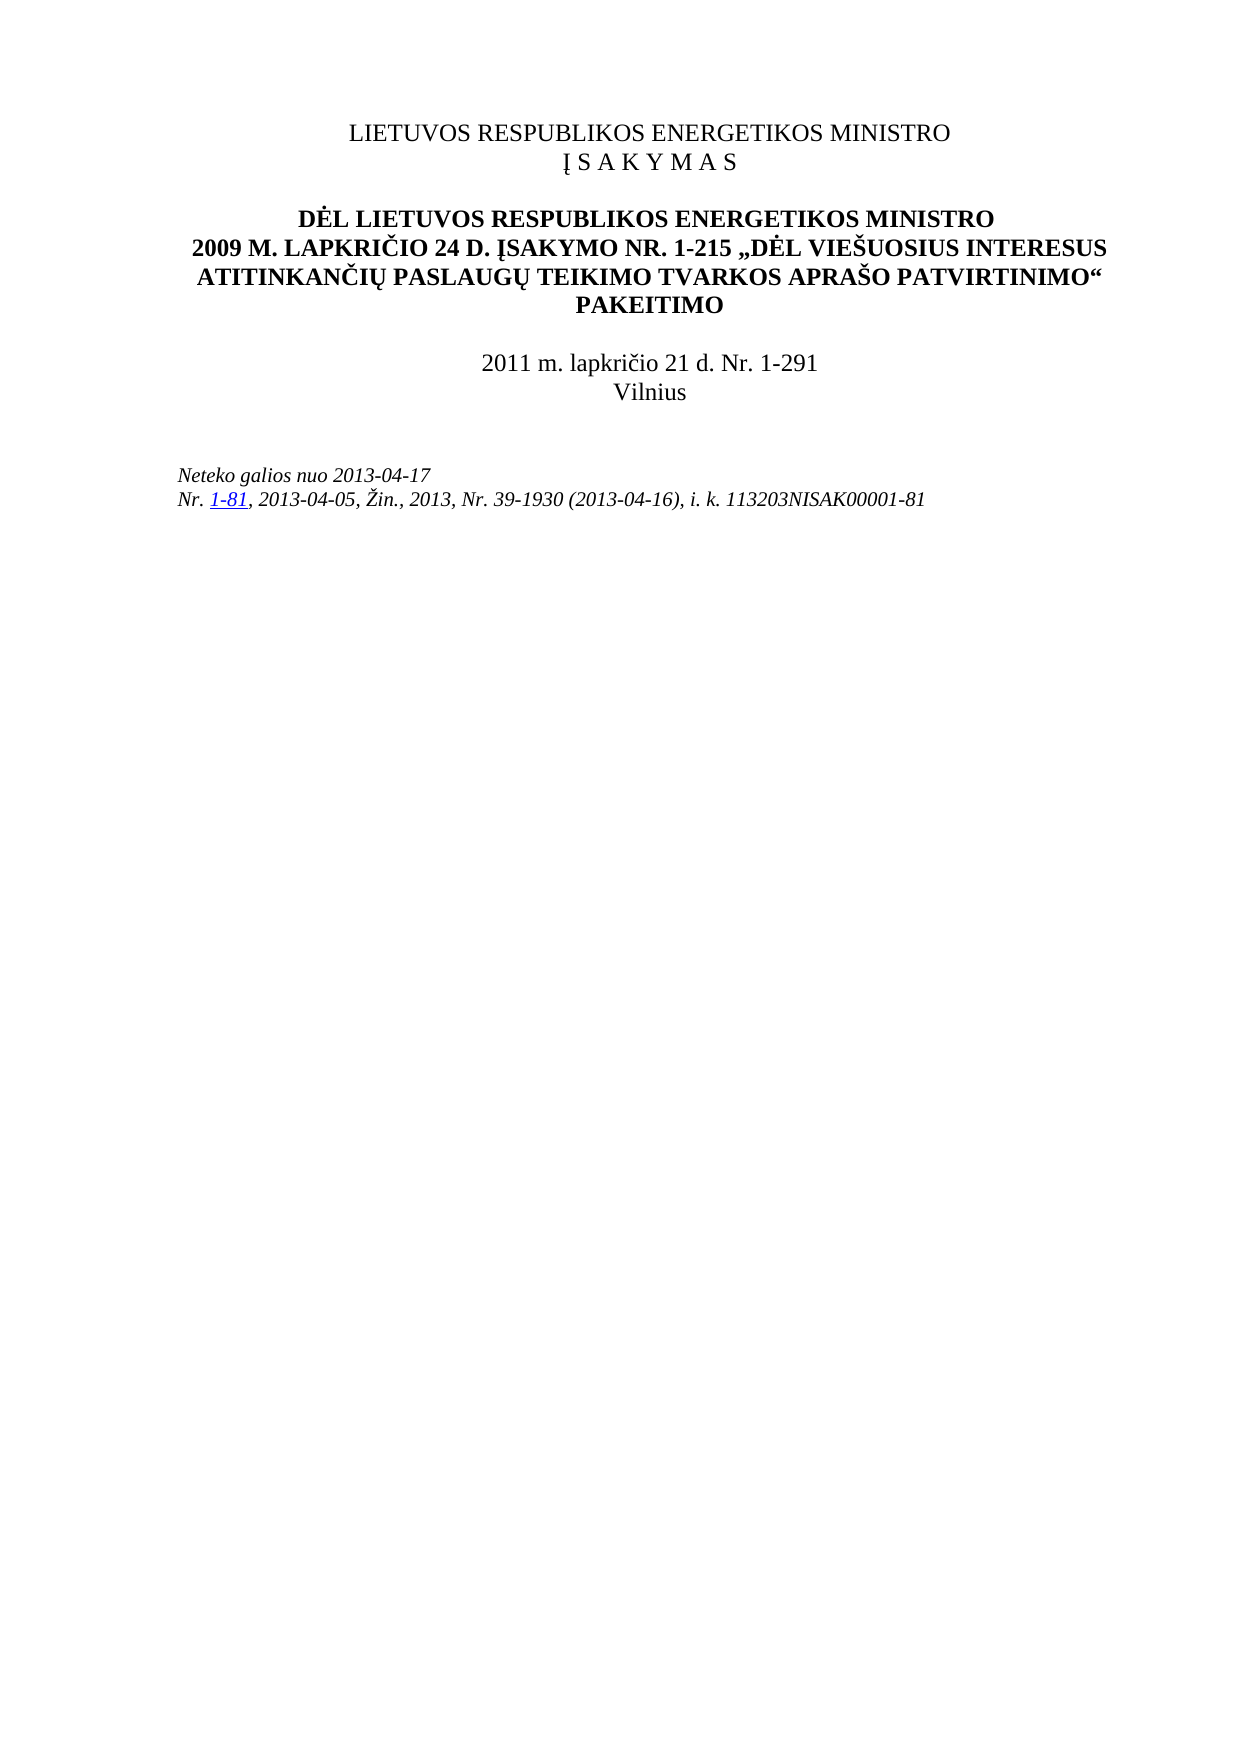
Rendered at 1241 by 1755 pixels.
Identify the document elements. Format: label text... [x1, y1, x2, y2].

text LIETUVOS RESPUBLIKOS ENERGETIKOS MINISTRO [177, 118, 1122, 147]
text 2011 m. lapkričio 21 d. Nr. 1-291 [177, 348, 1122, 377]
text Vilnius [177, 377, 1122, 406]
text Dėl Lietuvos Respublikos energetikos ministro 2009 m. lapkričio 24 d. įsakymo Nr. 1-215 „Dėl viešuosius interesus atitinkančių paslaugų teikimo tvarkos aprašo patvirtinimo“ pakeitimo [177, 204, 1122, 319]
text į s a k y m a s [177, 147, 1122, 176]
text Nr. 1-81, 2013-04-05, Žin., 2013, Nr. 39-1930 (2013-04-16), i. k. 113203NISAK00001-81 [177, 487, 1122, 511]
text Neteko galios nuo 2013-04-17 [177, 463, 1122, 487]
